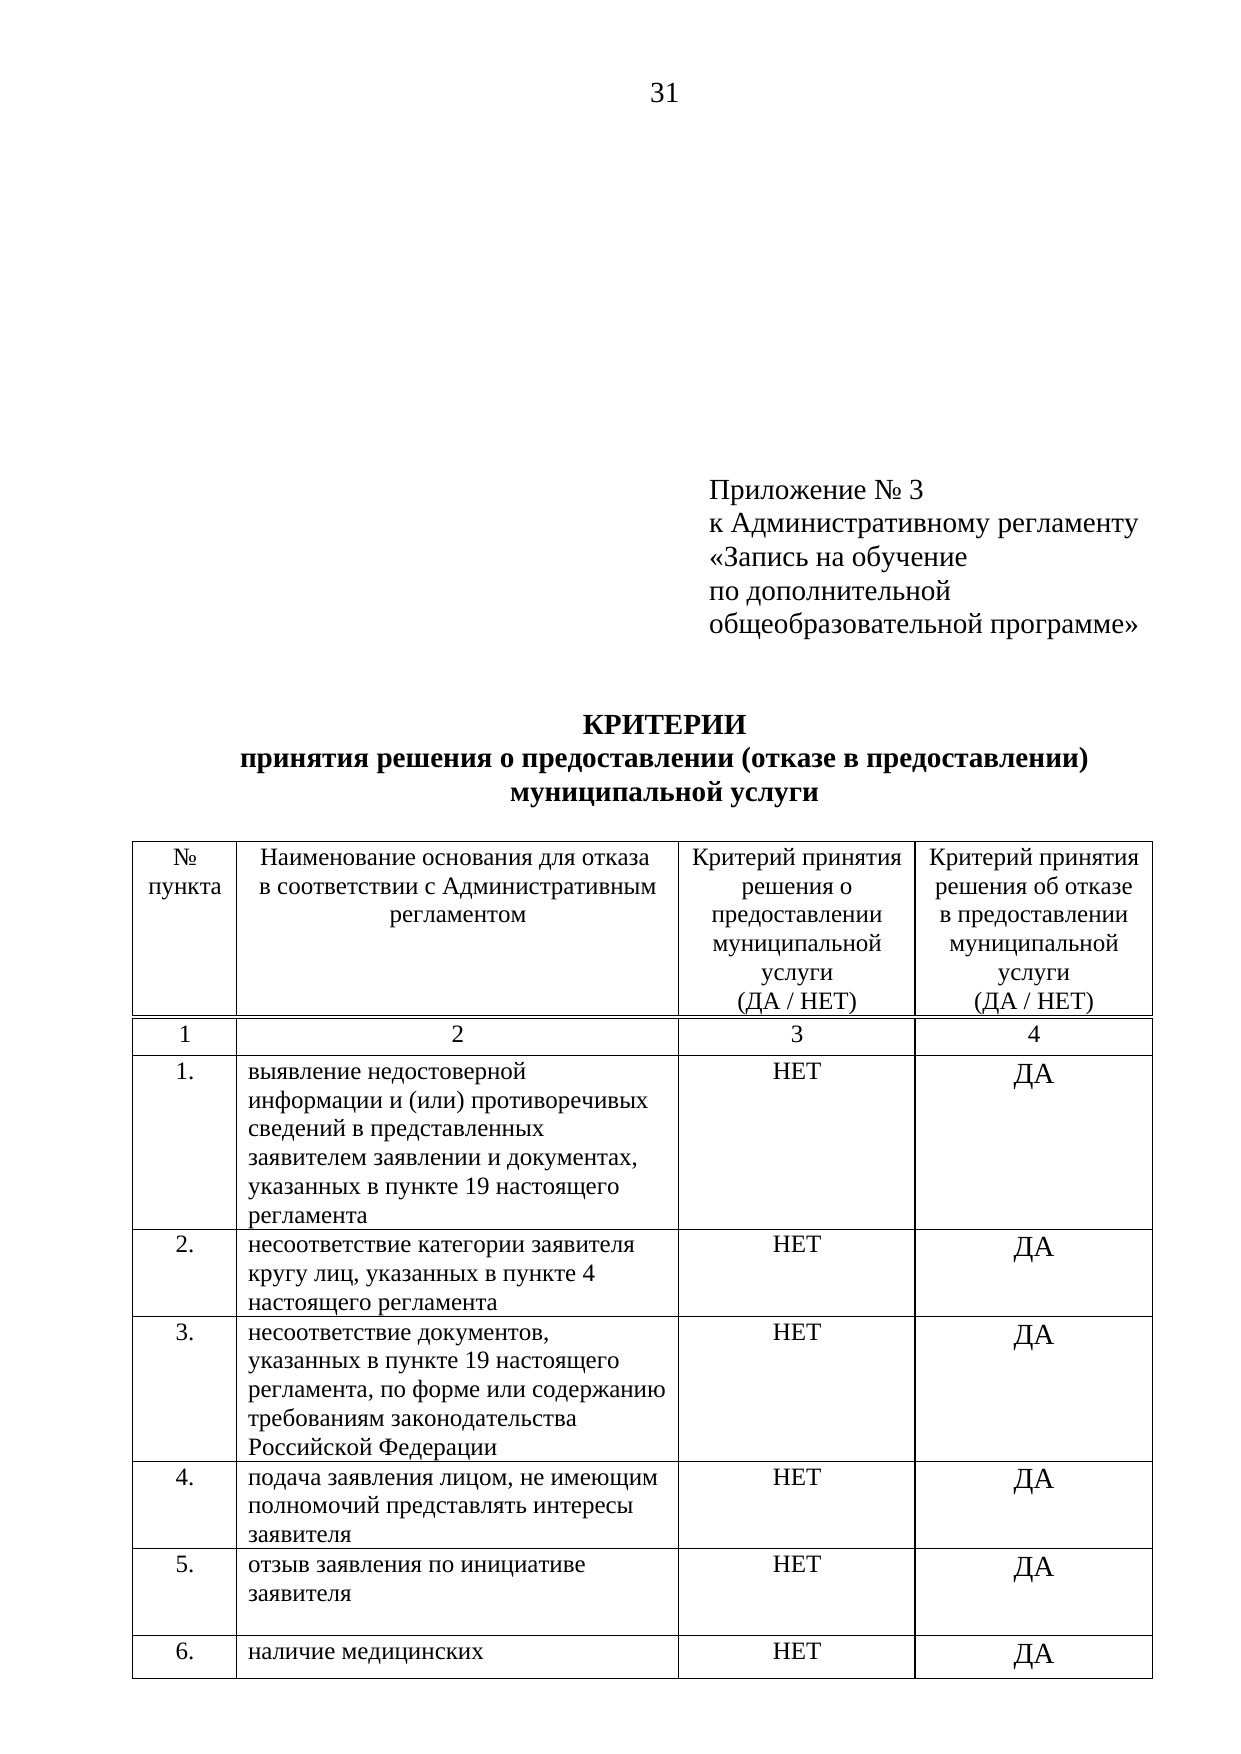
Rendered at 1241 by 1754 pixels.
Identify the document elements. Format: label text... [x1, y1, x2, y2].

text Приложение № 3 [709, 472, 1181, 506]
table_cell НЕТ [679, 1317, 914, 1461]
table_cell НЕТ [679, 1462, 914, 1548]
table_cell НЕТ [679, 1230, 914, 1316]
table_cell ДА [916, 1636, 1152, 1678]
text КРИТЕРИИ [148, 707, 1181, 740]
text «Запись на обучение по дополнительной общеобразовательной программе» [709, 539, 1181, 640]
table_header 4 [916, 1019, 1152, 1055]
table_cell 6. [133, 1636, 236, 1678]
table_cell 1. [133, 1056, 236, 1228]
table_cell ДА [916, 1056, 1152, 1228]
table_header Критерий принятия решения об отказе в предоставлении муниципальной услуги (ДА / НЕТ) [916, 842, 1152, 1014]
table_cell ДА [916, 1462, 1152, 1548]
table_cell наличие медицинских [237, 1636, 678, 1678]
table_cell ДА [916, 1317, 1152, 1461]
table_cell 4. [133, 1462, 236, 1548]
table_cell несоответствие документов, указанных в пункте 19 настоящего регламента, по форме или содержанию требованиям законодательства Российской Федерации [237, 1317, 678, 1461]
table_cell НЕТ [679, 1636, 914, 1678]
table_cell несоответствие категории заявителя кругу лиц, указанных в пункте 4 настоящего регламента [237, 1230, 678, 1316]
table_cell 2. [133, 1230, 236, 1316]
table_cell 3. [133, 1317, 236, 1461]
text к Административному регламенту [709, 506, 1181, 539]
text принятия решения о предоставлении (отказе в предоставлении) муниципальной услуги [148, 740, 1181, 807]
table_cell 5. [133, 1549, 236, 1635]
table_header 3 [679, 1019, 914, 1055]
table_header Наименование основания для отказа в соответствии с Административным регламентом [237, 842, 678, 1014]
table_header № пункта [133, 842, 236, 1014]
table_cell выявление недостоверной информации и (или) противоречивых сведений в представленных заявителем заявлении и документах, указанных в пункте 19 настоящего регламента [237, 1056, 678, 1228]
table_cell ДА [916, 1230, 1152, 1316]
table_cell ДА [916, 1549, 1152, 1635]
table_cell НЕТ [679, 1549, 914, 1635]
table_cell отзыв заявления по инициативе заявителя [237, 1549, 678, 1635]
table_cell НЕТ [679, 1056, 914, 1228]
table_cell подача заявления лицом, не имеющим полномочий представлять интересы заявителя [237, 1462, 678, 1548]
table_header 1 [133, 1019, 236, 1055]
table_header 2 [237, 1019, 678, 1055]
table_header Критерий принятия решения о предоставлении муниципальной услуги (ДА / НЕТ) [679, 842, 914, 1014]
